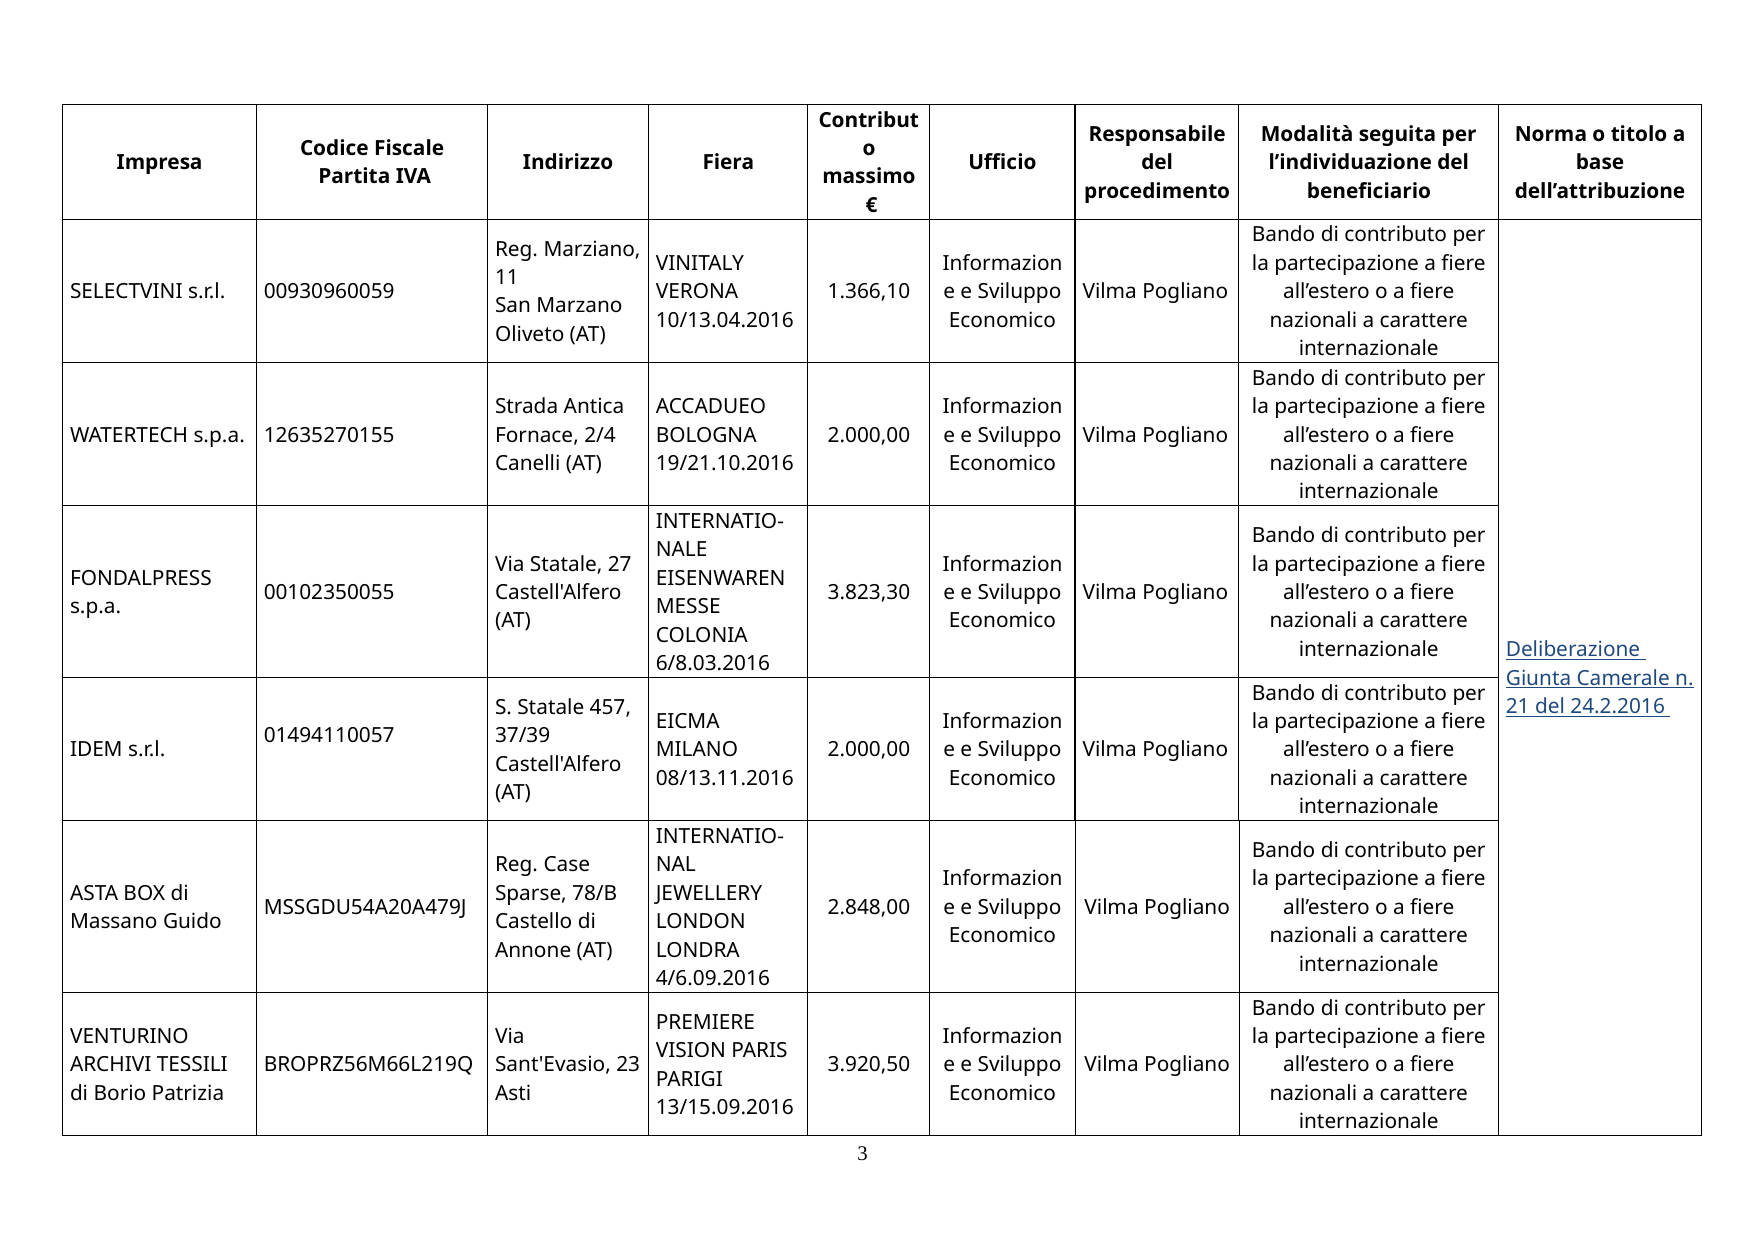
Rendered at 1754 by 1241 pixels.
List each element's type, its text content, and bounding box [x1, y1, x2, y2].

table_cell 3.920,50 [808, 993, 929, 1135]
table_cell Vilma Pogliano [1076, 506, 1238, 677]
table_cell S. Statale 457, 37/39 Castell'Alfero (AT) [488, 678, 648, 820]
table_header Contributo massimo € [808, 105, 929, 218]
table_cell VINITALY VERONA 10/13.04.2016 [649, 220, 807, 362]
table_cell 01494110057 [257, 678, 487, 820]
table_cell Bando di contributo per la partecipazione a fiere all’estero o a fiere nazionali a carattere internazionale [1239, 506, 1498, 677]
table_cell Strada Antica Fornace, 2/4 Canelli (AT) [488, 363, 648, 505]
table_header Responsabile del procedimento [1076, 105, 1238, 218]
table_cell WATERTECH s.p.a. [63, 363, 256, 505]
table_cell Reg. Case Sparse, 78/B Castello di Annone (AT) [488, 821, 648, 992]
table_cell Bando di contributo per la partecipazione a fiere all’estero o a fiere nazionali a carattere internazionale [1239, 363, 1498, 505]
table_cell IDEM s.r.l. [63, 678, 256, 820]
table_cell Vilma Pogliano [1076, 678, 1238, 820]
table_cell INTERNATIO-NAL JEWELLERY LONDON LONDRA 4/6.09.2016 [649, 821, 807, 992]
table_header Norma o titolo a base dell’attribuzione [1499, 105, 1701, 218]
table_cell Bando di contributo per la partecipazione a fiere all’estero o a fiere nazionali a carattere internazionale [1240, 821, 1498, 992]
table_cell Informazione e Sviluppo Economico [930, 220, 1074, 362]
table_cell Via Sant'Evasio, 23 Asti [488, 993, 648, 1135]
table_cell 00930960059 [257, 220, 487, 362]
table_header Impresa [63, 105, 256, 218]
table_cell 2.848,00 [808, 821, 929, 992]
table_cell Informazione e Sviluppo Economico [930, 678, 1074, 820]
table_cell Informazione e Sviluppo Economico [930, 821, 1075, 992]
table_cell SELECTVINI s.r.l. [63, 220, 256, 362]
table_header Fiera [649, 105, 807, 218]
table_cell PREMIERE VISION PARIS PARIGI 13/15.09.2016 [649, 993, 807, 1135]
table_cell Informazione e Sviluppo Economico [930, 993, 1075, 1135]
table_cell INTERNATIO-NALE EISENWARENMESSE COLONIA 6/8.03.2016 [649, 506, 807, 677]
table_cell Informazione e Sviluppo Economico [930, 363, 1074, 505]
table_header Codice Fiscale Partita IVA [257, 105, 487, 218]
table_cell Via Statale, 27 Castell'Alfero (AT) [488, 506, 648, 677]
table_cell 12635270155 [257, 363, 487, 505]
table_cell BROPRZ56M66L219Q [257, 993, 487, 1135]
table_cell EICMA MILANO 08/13.11.2016 [649, 678, 807, 820]
table_cell 2.000,00 [808, 678, 929, 820]
table_cell 1.366,10 [808, 220, 929, 362]
table_cell Vilma Pogliano [1076, 363, 1238, 505]
table_cell Vilma Pogliano [1076, 993, 1239, 1135]
table_cell MSSGDU54A20A479J [257, 821, 487, 992]
table_cell 00102350055 [257, 506, 487, 677]
table_cell Deliberazione Giunta Camerale n. 21 del 24.2.2016 [1499, 220, 1701, 1135]
table_cell Informazione e Sviluppo Economico [930, 506, 1074, 677]
table_cell ACCADUEO BOLOGNA 19/21.10.2016 [649, 363, 807, 505]
table_header Indirizzo [488, 105, 648, 218]
table_cell Vilma Pogliano [1076, 821, 1239, 992]
table_cell 3.823,30 [808, 506, 929, 677]
table_cell Reg. Marziano, 11 San Marzano Oliveto (AT) [488, 220, 648, 362]
table_cell 2.000,00 [808, 363, 929, 505]
table_cell Bando di contributo per la partecipazione a fiere all’estero o a fiere nazionali a carattere internazionale [1239, 678, 1498, 820]
table_cell Vilma Pogliano [1076, 220, 1238, 362]
table_cell FONDALPRESS s.p.a. [63, 506, 256, 677]
table_cell VENTURINO ARCHIVI TESSILI di Borio Patrizia [63, 993, 256, 1135]
table_cell ASTA BOX di Massano Guido [63, 821, 256, 992]
table_header Ufficio [930, 105, 1074, 218]
table_cell Bando di contributo per la partecipazione a fiere all’estero o a fiere nazionali a carattere internazionale [1240, 993, 1498, 1135]
table_cell Bando di contributo per la partecipazione a fiere all’estero o a fiere nazionali a carattere internazionale [1239, 220, 1498, 362]
table_header Modalità seguita per l’individuazione del beneficiario [1239, 105, 1498, 218]
